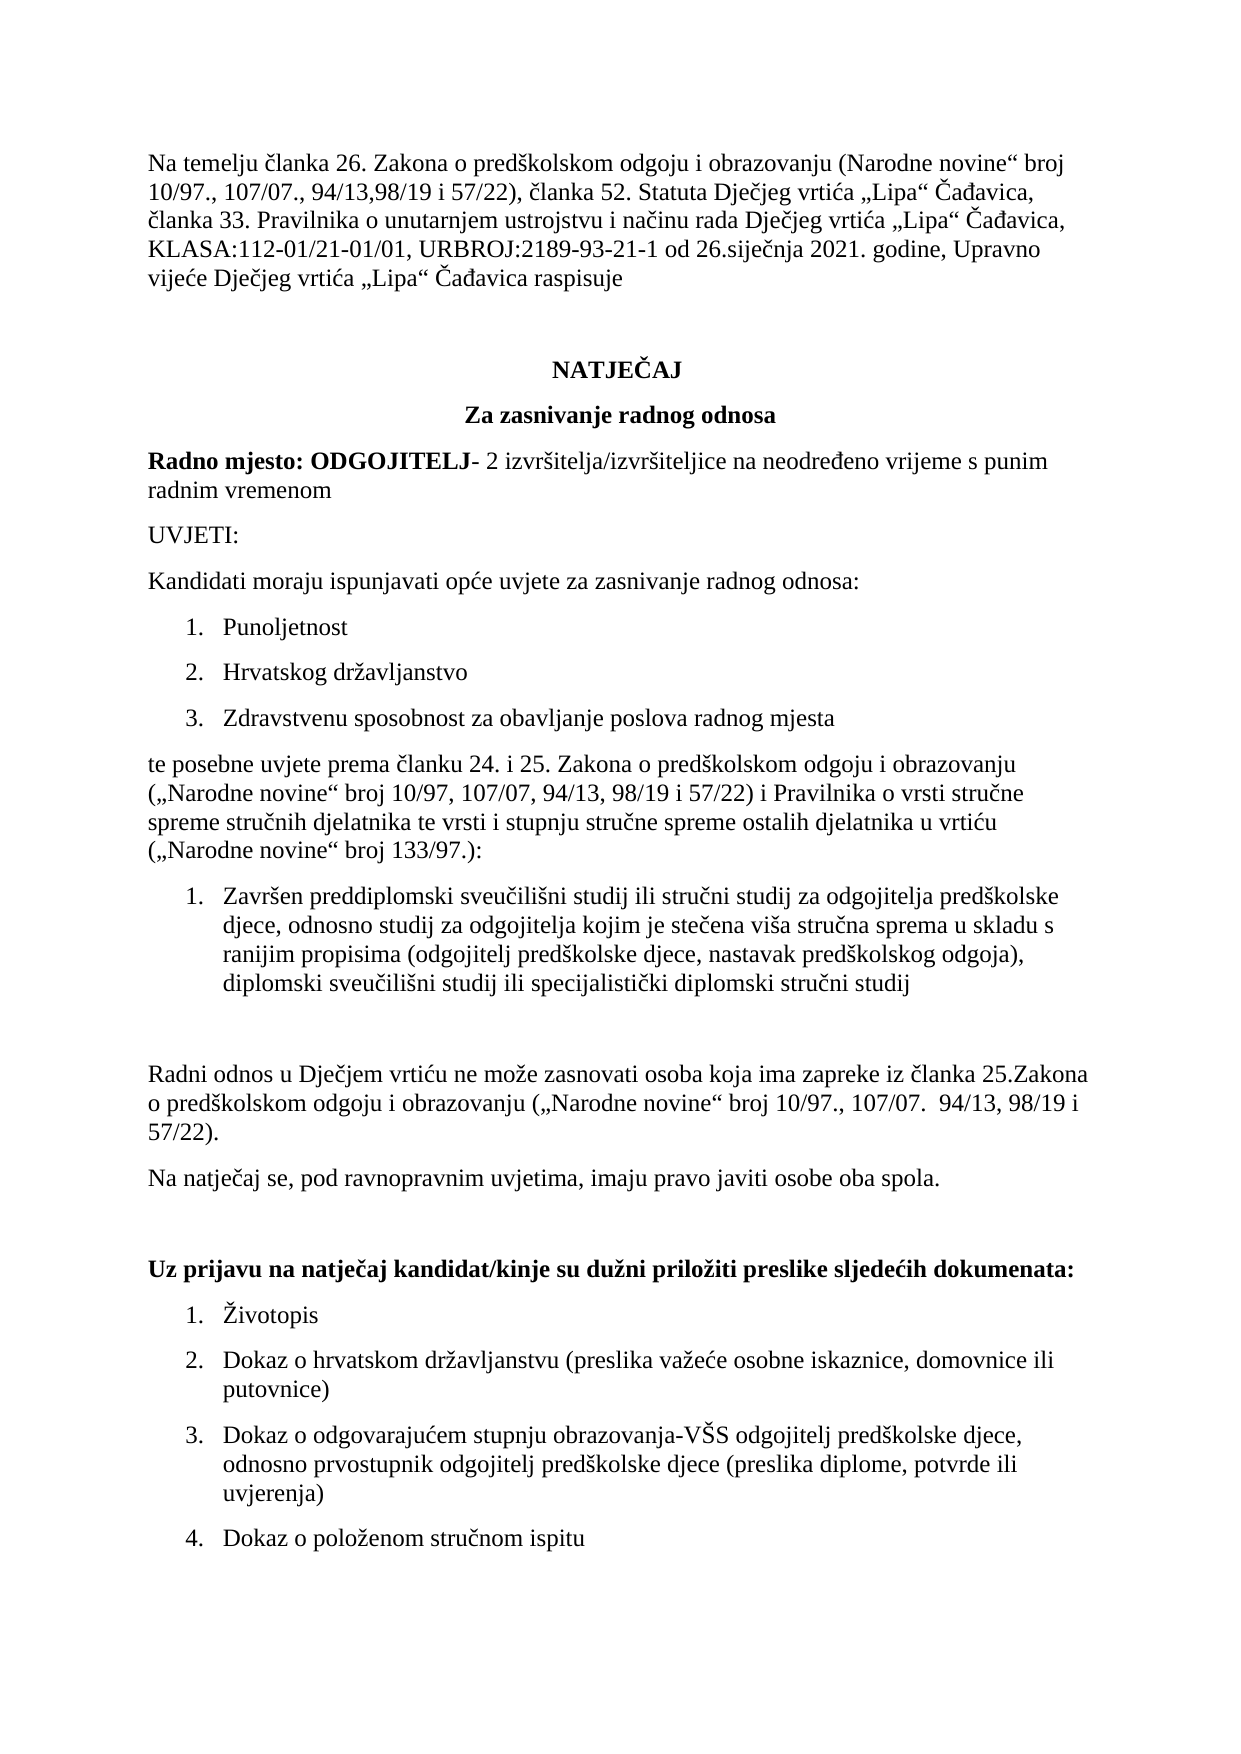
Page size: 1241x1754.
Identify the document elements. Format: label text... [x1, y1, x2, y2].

list Dokaz o položenom stručnom ispitu [185, 1523, 1093, 1552]
list Punoljetnost [185, 612, 1093, 641]
text Radno mjesto: ODGOJITELJ- 2 izvršitelja/izvršiteljice na neodređeno vrijeme s punim radnim vremenom [148, 446, 1093, 504]
text te posebne uvjete prema članku 24. i 25. Zakona o predškolskom odgoju i obrazovanju („Narodne novine“ broj 10/97, 107/07, 94/13, 98/19 i 57/22) i Pravilnika o vrsti stručne spreme stručnih djelatnika te vrsti i stupnju stručne spreme ostalih djelatnika u vrtiću („Narodne novine“ broj 133/97.): [148, 749, 1093, 864]
list Dokaz o odgovarajućem stupnju obrazovanja-VŠS odgojitelj predškolske djece, odnosno prvostupnik odgojitelj predškolske djece (preslika diplome, potvrde ili uvjerenja) [185, 1420, 1093, 1507]
text UVJETI: [148, 521, 1093, 549]
text Na temelju članka 26. Zakona o predškolskom odgoju i obrazovanju (Narodne novine“ broj 10/97., 107/07., 94/13,98/19 i 57/22), članka 52. Statuta Dječjeg vrtića „Lipa“ Čađavica, članka 33. Pravilnika o unutarnjem ustrojstvu i načinu rada Dječjeg vrtića „Lipa“ Čađavica, KLASA:112-01/21-01/01, URBROJ:2189-93-21-1 od 26.siječnja 2021. godine, Upravno vijeće Dječjeg vrtića „Lipa“ Čađavica raspisuje [148, 148, 1093, 292]
text Uz prijavu na natječaj kandidat/kinje su dužni priložiti preslike sljedećih dokumenata: [148, 1254, 1093, 1283]
text NATJEČAJ [148, 355, 1093, 383]
text Radni odnos u Dječjem vrtiću ne može zasnovati osoba koja ima zapreke iz članka 25.Zakona o predškolskom odgoju i obrazovanju („Narodne novine“ broj 10/97., 107/07. 94/13, 98/19 i 57/22). [148, 1059, 1093, 1146]
text Za zasnivanje radnog odnosa [148, 400, 1093, 429]
list Dokaz o hrvatskom državljanstvu (preslika važeće osobne iskaznice, domovnice ili putovnice) [185, 1345, 1093, 1403]
list Životopis [185, 1300, 1093, 1328]
text Kandidati moraju ispunjavati opće uvjete za zasnivanje radnog odnosa: [148, 566, 1093, 595]
list Završen preddiplomski sveučilišni studij ili stručni studij za odgojitelja predškolske djece, odnosno studij za odgojitelja kojim je stečena viša stručna sprema u skladu s ranijim propisima (odgojitelj predškolske djece, nastavak predškolskog odgoja), diplomski sveučilišni studij ili specijalistički diplomski stručni studij [185, 881, 1093, 997]
text Na natječaj se, pod ravnopravnim uvjetima, imaju pravo javiti osobe oba spola. [148, 1163, 1093, 1192]
list Zdravstvenu sposobnost za obavljanje poslova radnog mjesta [185, 703, 1093, 732]
list Hrvatskog državljanstvo [185, 657, 1093, 686]
